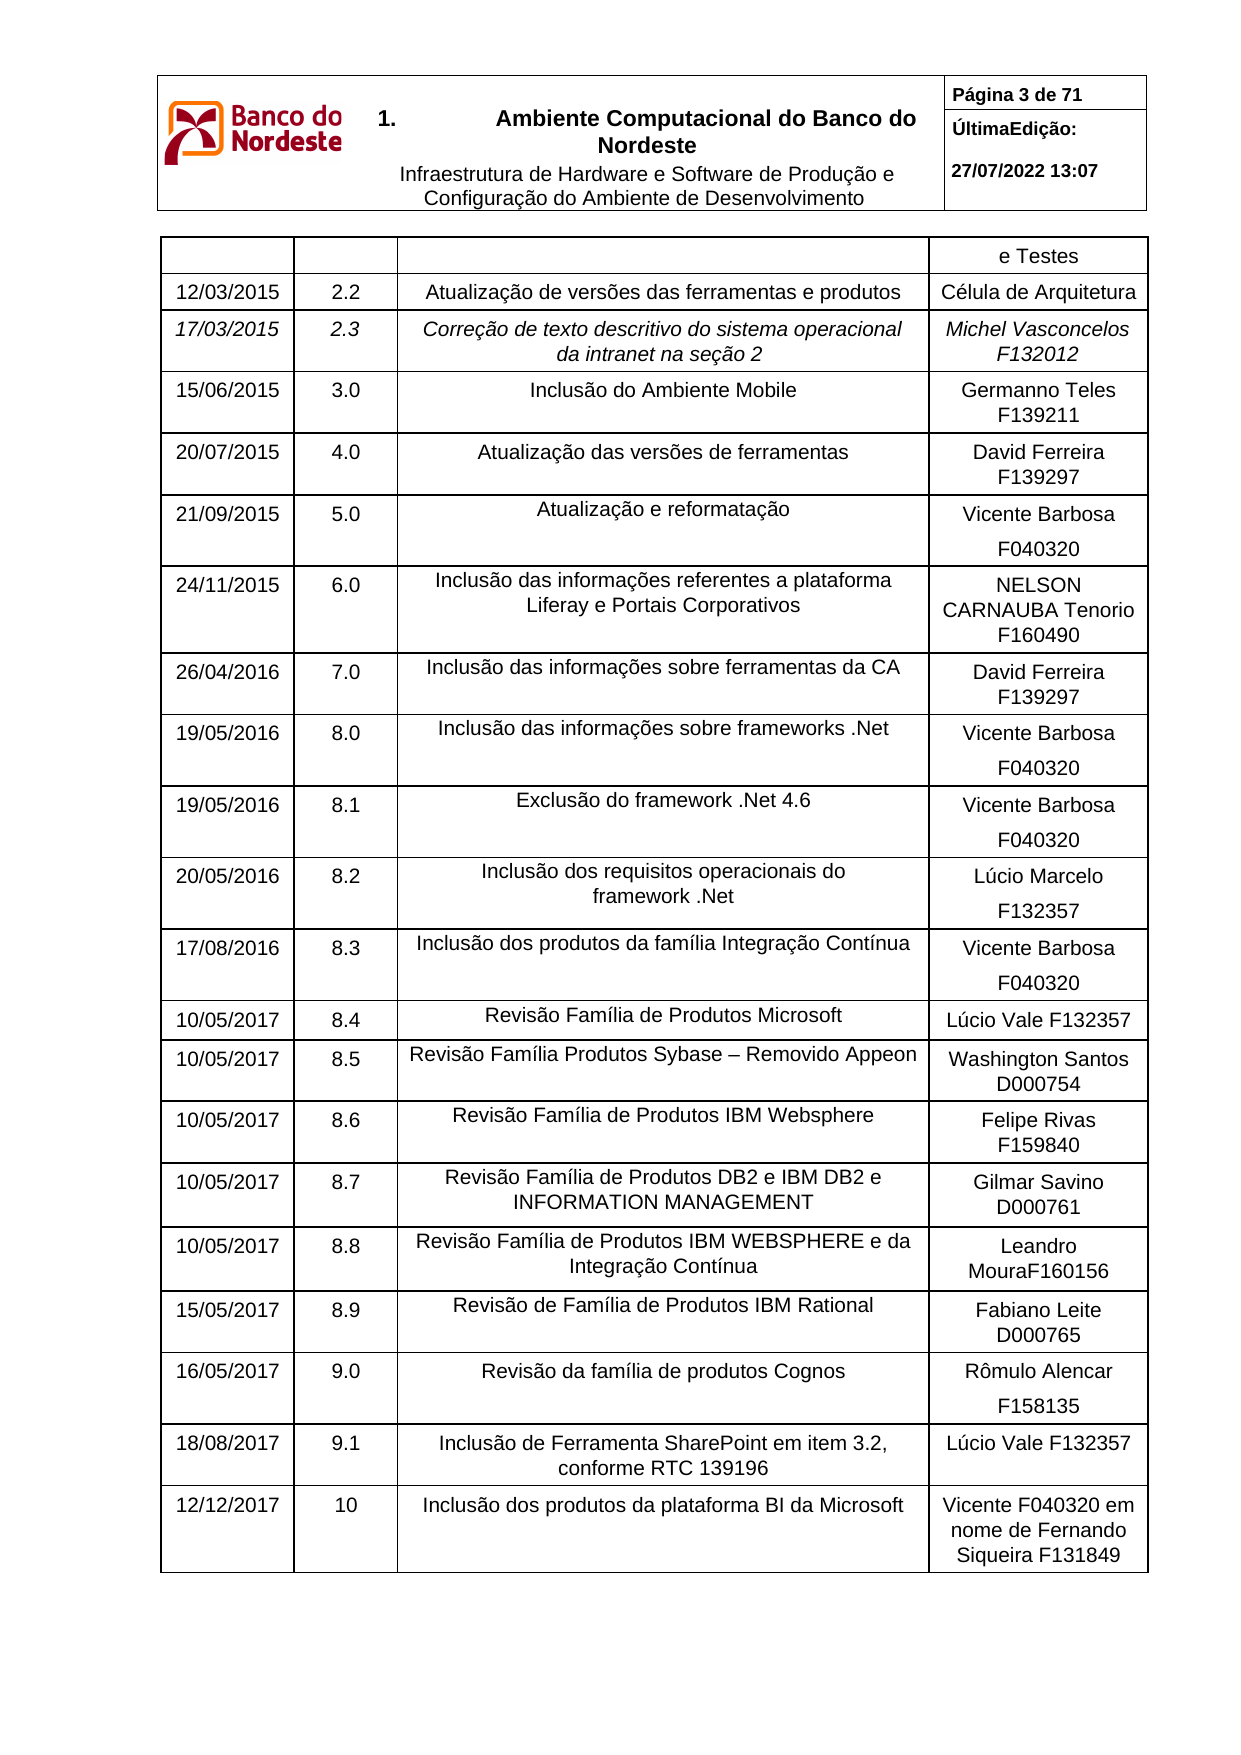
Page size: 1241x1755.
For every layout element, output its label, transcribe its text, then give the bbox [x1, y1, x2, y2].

table_cell Vicente Barbosa F040320 [930, 715, 1147, 785]
table_cell 10 [295, 1486, 397, 1571]
table_cell Rômulo Alencar F158135 [930, 1353, 1147, 1423]
table_cell Lúcio Marcelo F132357 [930, 858, 1147, 928]
table_cell Revisão da família de produtos Cognos [398, 1353, 928, 1423]
table_cell 10/05/2017 [162, 1041, 293, 1100]
table_cell 8.9 [295, 1292, 397, 1352]
table_cell 17/08/2016 [162, 930, 293, 1000]
table_cell 8.0 [295, 715, 397, 785]
table_cell 24/11/2015 [162, 567, 293, 652]
table_cell Inclusão do Ambiente Mobile [398, 372, 928, 432]
table_cell Washington Santos D000754 [930, 1041, 1147, 1100]
table_cell Vicente Barbosa F040320 [930, 787, 1147, 857]
table_cell Atualização de versões das ferramentas e produtos [398, 274, 928, 309]
table_cell 10/05/2017 [162, 1001, 293, 1039]
table_cell Inclusão de Ferramenta SharePoint em item 3.2, conforme RTC 139196 [398, 1425, 928, 1485]
table_cell 20/07/2015 [162, 434, 293, 494]
table_cell Fabiano Leite D000765 [930, 1292, 1147, 1352]
table_cell 15/06/2015 [162, 372, 293, 432]
table_cell Revisão Família de Produtos IBM Websphere [398, 1102, 928, 1162]
table_cell NELSON CARNAUBA Tenorio F160490 [930, 567, 1147, 652]
table_cell David Ferreira F139297 [930, 654, 1147, 713]
table_cell Correção de texto descritivo do sistema operacional da intranet na seção 2 [398, 311, 928, 371]
table_cell 8.7 [295, 1164, 397, 1226]
table_cell 8.2 [295, 858, 397, 928]
table_cell Atualização das versões de ferramentas [398, 434, 928, 494]
table_cell Atualização e reformatação [398, 496, 928, 565]
table_cell [398, 238, 928, 273]
table_cell Revisão Família de Produtos IBM WEBSPHERE e da Integração Contínua [398, 1228, 928, 1290]
table_cell 21/09/2015 [162, 496, 293, 565]
table_cell 8.8 [295, 1228, 397, 1290]
table_cell 8.5 [295, 1041, 397, 1100]
table_cell Leandro MouraF160156 [930, 1228, 1147, 1290]
table_cell 8.4 [295, 1001, 397, 1039]
table_cell Felipe Rivas F159840 [930, 1102, 1147, 1162]
table_cell 8.3 [295, 930, 397, 1000]
table_cell [162, 238, 293, 273]
table_cell 26/04/2016 [162, 654, 293, 713]
table_cell 10/05/2017 [162, 1102, 293, 1162]
table_cell Vicente Barbosa F040320 [930, 930, 1147, 1000]
table_cell 2.2 [295, 274, 397, 309]
table_cell 9.1 [295, 1425, 397, 1485]
table_cell 17/03/2015 [162, 311, 293, 371]
table_cell Revisão Família Produtos Sybase – Removido Appeon [398, 1041, 928, 1100]
table_cell Lúcio Vale F132357 [930, 1425, 1147, 1485]
table_cell 6.0 [295, 567, 397, 652]
table_cell Germanno Teles F139211 [930, 372, 1147, 432]
table_cell 12/12/2017 [162, 1486, 293, 1571]
table_cell 10/05/2017 [162, 1164, 293, 1226]
table_cell [295, 238, 397, 273]
table_cell Inclusão dos requisitos operacionais do framework .Net [398, 858, 928, 928]
table_cell Exclusão do framework .Net 4.6 [398, 787, 928, 857]
table_cell Vicente Barbosa F040320 [930, 496, 1147, 565]
table_cell Inclusão das informações referentes a plataforma Liferay e Portais Corporativos [398, 567, 928, 652]
table_cell 19/05/2016 [162, 715, 293, 785]
table_cell 5.0 [295, 496, 397, 565]
table_cell David Ferreira F139297 [930, 434, 1147, 494]
table_cell Revisão Família de Produtos DB2 e IBM DB2 e INFORMATION MANAGEMENT [398, 1164, 928, 1226]
table_cell Inclusão das informações sobre ferramentas da CA [398, 654, 928, 713]
table_cell Célula de Arquitetura [930, 274, 1147, 309]
table_cell 8.6 [295, 1102, 397, 1162]
table_cell e Testes [930, 238, 1147, 273]
table_cell Inclusão das informações sobre frameworks .Net [398, 715, 928, 785]
table_cell 10/05/2017 [162, 1228, 293, 1290]
table_cell Revisão de Família de Produtos IBM Rational [398, 1292, 928, 1352]
table_cell 15/05/2017 [162, 1292, 293, 1352]
table_cell 18/08/2017 [162, 1425, 293, 1485]
table_cell Gilmar Savino D000761 [930, 1164, 1147, 1226]
table_cell Vicente F040320 em nome de Fernando Siqueira F131849 [930, 1486, 1147, 1571]
table_cell 20/05/2016 [162, 858, 293, 928]
table_cell 8.1 [295, 787, 397, 857]
table_cell Inclusão dos produtos da plataforma BI da Microsoft [398, 1486, 928, 1571]
table_cell 2.3 [295, 311, 397, 371]
table_cell 12/03/2015 [162, 274, 293, 309]
table_cell 7.0 [295, 654, 397, 713]
table_cell Revisão Família de Produtos Microsoft [398, 1001, 928, 1039]
table_cell Lúcio Vale F132357 [930, 1001, 1147, 1039]
table_cell 3.0 [295, 372, 397, 432]
table_cell 9.0 [295, 1353, 397, 1423]
table_cell 16/05/2017 [162, 1353, 293, 1423]
table_cell 4.0 [295, 434, 397, 494]
table_cell Michel Vasconcelos F132012 [930, 311, 1147, 371]
table_cell 19/05/2016 [162, 787, 293, 857]
table_cell Inclusão dos produtos da família Integração Contínua [398, 930, 928, 1000]
